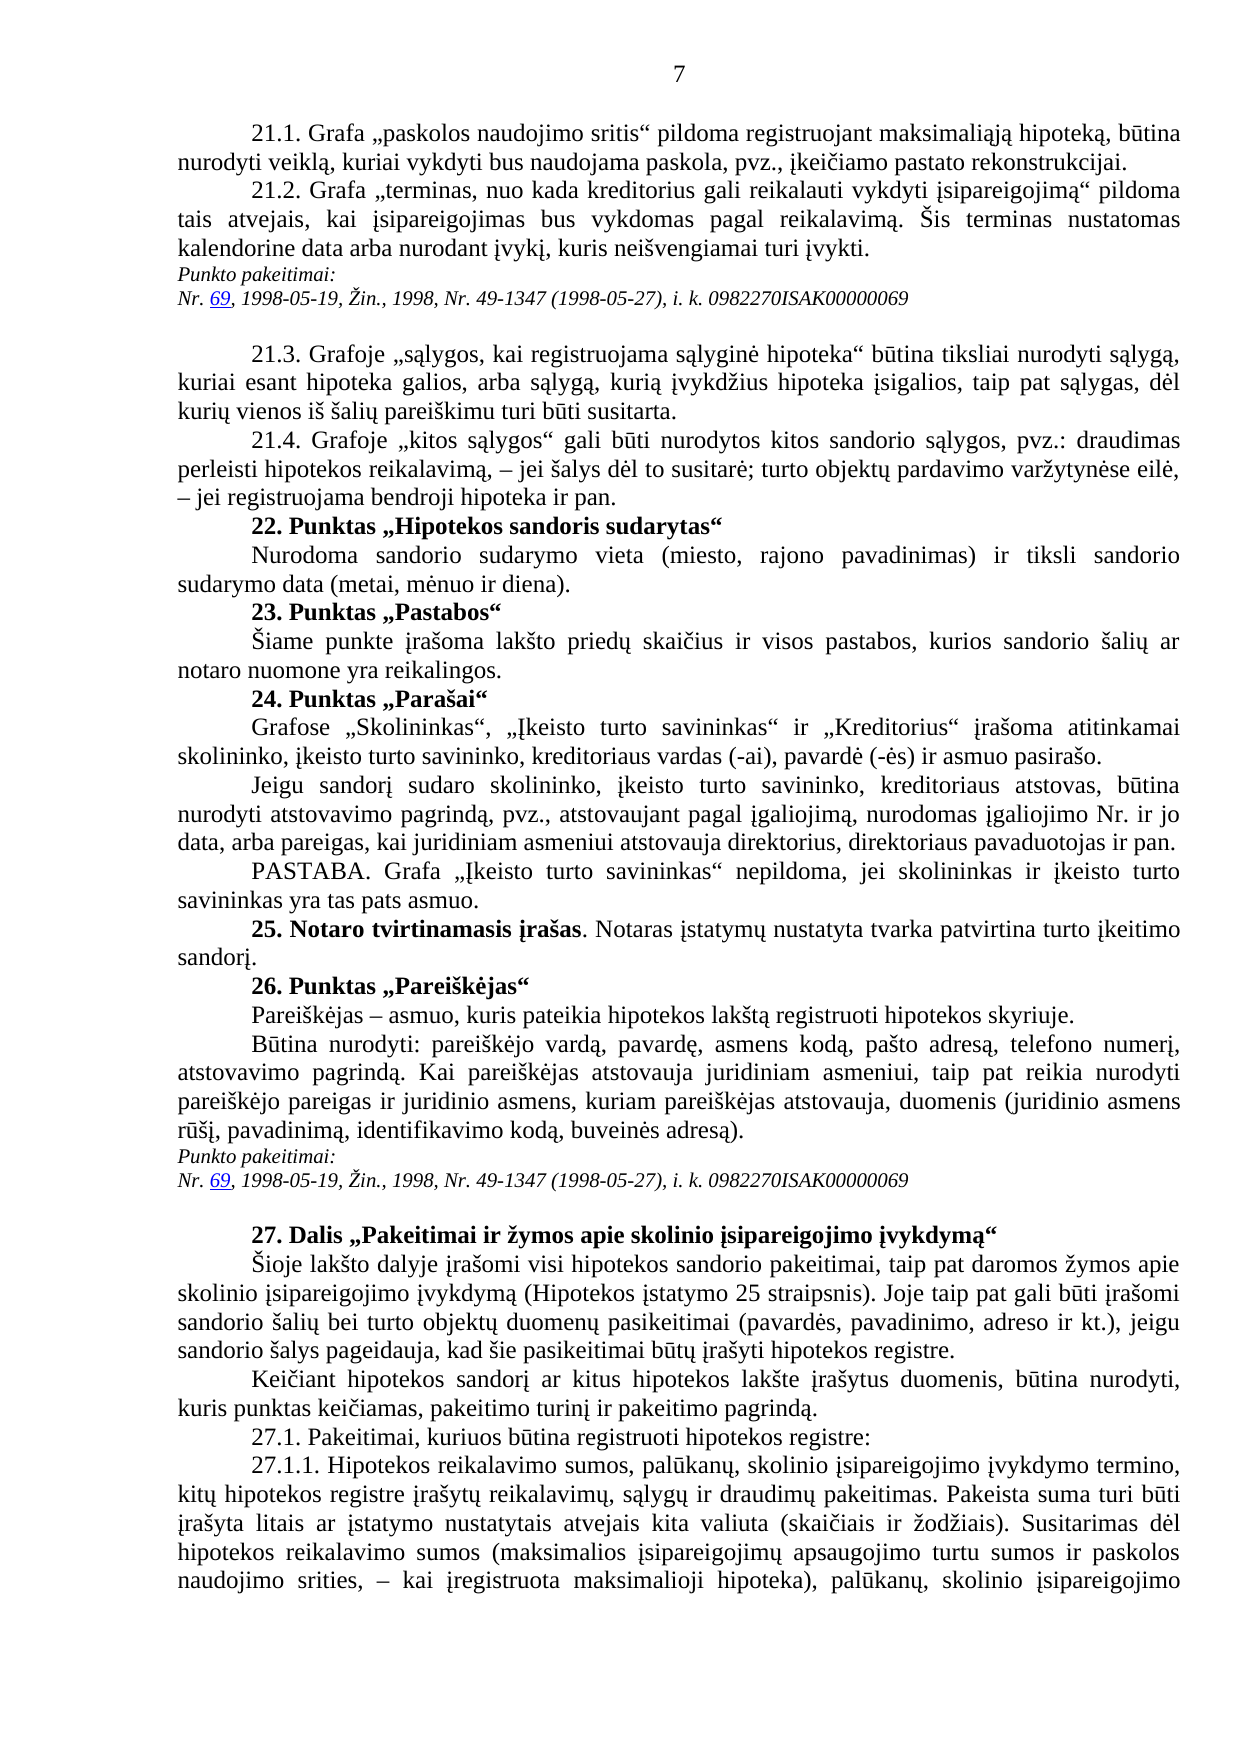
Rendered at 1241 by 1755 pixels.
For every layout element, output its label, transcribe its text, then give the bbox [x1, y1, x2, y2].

text 27. Dalis „Pakeitimai ir žymos apie skolinio įsipareigojimo įvykdymą“ [177, 1221, 1181, 1249]
text Šioje lakšto dalyje įrašomi visi hipotekos sandorio pakeitimai, taip pat daromos žymos apie skolinio įsipareigojimo įvykdymą (Hipotekos įstatymo 25 straipsnis). Joje taip pat gali būti įrašomi sandorio šalių bei turto objektų duomenų pasikeitimai (pavardės, pavadinimo, adreso ir kt.), jeigu sandorio šalys pageidauja, kad šie pasikeitimai būtų įrašyti hipotekos registre. [177, 1249, 1181, 1364]
text 25. Notaro tvirtinamasis įrašas. Notaras įstatymų nustatyta tvarka patvirtina turto įkeitimo sandorį. [177, 914, 1181, 971]
text 22. Punktas „Hipotekos sandoris sudarytas“ [177, 511, 1181, 540]
text 21.4. Grafoje „kitos sąlygos“ gali būti nurodytos kitos sandorio sąlygos, pvz.: draudimas perleisti hipotekos reikalavimą, – jei šalys dėl to susitarė; turto objektų pardavimo varžytynėse eilė, – jei registruojama bendroji hipoteka ir pan. [177, 425, 1181, 511]
text 23. Punktas „Pastabos“ [177, 597, 1181, 626]
text 21.1. Grafa „paskolos naudojimo sritis“ pildoma registruojant maksimaliąją hipoteką, būtina nurodyti veiklą, kuriai vykdyti bus naudojama paskola, pvz., įkeičiamo pastato rekonstrukcijai. [177, 118, 1181, 176]
text 21.3. Grafoje „sąlygos, kai registruojama sąlyginė hipoteka“ būtina tiksliai nurodyti sąlygą, kuriai esant hipoteka galios, arba sąlygą, kurią įvykdžius hipoteka įsigalios, taip pat sąlygas, dėl kurių vienos iš šalių pareiškimu turi būti susitarta. [177, 339, 1181, 425]
text 27.1. Pakeitimai, kuriuos būtina registruoti hipotekos registre: [177, 1422, 1181, 1451]
text Nr. 69, 1998-05-19, Žin., 1998, Nr. 49-1347 (1998-05-27), i. k. 0982270ISAK00000069 [177, 1168, 1181, 1192]
text Punkto pakeitimai: [177, 1144, 1181, 1168]
text 21.2. Grafa „terminas, nuo kada kreditorius gali reikalauti vykdyti įsipareigojimą“ pildoma tais atvejais, kai įsipareigojimas bus vykdomas pagal reikalavimą. Šis terminas nustatomas kalendorine data arba nurodant įvykį, kuris neišvengiamai turi įvykti. [177, 176, 1181, 262]
text 26. Punktas „Pareiškėjas“ [177, 971, 1181, 1000]
text Būtina nurodyti: pareiškėjo vardą, pavardę, asmens kodą, pašto adresą, telefono numerį, atstovavimo pagrindą. Kai pareiškėjas atstovauja juridiniam asmeniui, taip pat reikia nurodyti pareiškėjo pareigas ir juridinio asmens, kuriam pareiškėjas atstovauja, duomenis (juridinio asmens rūšį, pavadinimą, identifikavimo kodą, buveinės adresą). [177, 1029, 1181, 1144]
text Grafose „Skolininkas“, „Įkeisto turto savininkas“ ir „Kreditorius“ įrašoma atitinkamai skolininko, įkeisto turto savininko, kreditoriaus vardas (-ai), pavardė (-ės) ir asmuo pasirašo. [177, 712, 1181, 770]
text 27.1.1. Hipotekos reikalavimo sumos, palūkanų, skolinio įsipareigojimo įvykdymo termino, kitų hipotekos registre įrašytų reikalavimų, sąlygų ir draudimų pakeitimas. Pakeista suma turi būti įrašyta litais ar įstatymo nustatytais atvejais kita valiuta (skaičiais ir žodžiais). Susitarimas dėl hipotekos reikalavimo sumos (maksimalios įsipareigojimų apsaugojimo turtu sumos ir paskolos naudojimo srities, – kai įregistruota maksimalioji hipoteka), palūkanų, skolinio įsipareigojimo [177, 1451, 1181, 1594]
text Šiame punkte įrašoma lakšto priedų skaičius ir visos pastabos, kurios sandorio šalių ar notaro nuomone yra reikalingos. [177, 626, 1181, 684]
text Punkto pakeitimai: [177, 262, 1181, 286]
text Jeigu sandorį sudaro skolininko, įkeisto turto savininko, kreditoriaus atstovas, būtina nurodyti atstovavimo pagrindą, pvz., atstovaujant pagal įgaliojimą, nurodomas įgaliojimo Nr. ir jo data, arba pareigas, kai juridiniam asmeniui atstovauja direktorius, direktoriaus pavaduotojas ir pan. [177, 770, 1181, 856]
text Keičiant hipotekos sandorį ar kitus hipotekos lakšte įrašytus duomenis, būtina nurodyti, kuris punktas keičiamas, pakeitimo turinį ir pakeitimo pagrindą. [177, 1364, 1181, 1422]
text 24. Punktas „Parašai“ [177, 684, 1181, 712]
text Nurodoma sandorio sudarymo vieta (miesto, rajono pavadinimas) ir tiksli sandorio sudarymo data (metai, mėnuo ir diena). [177, 540, 1181, 597]
text Pareiškėjas – asmuo, kuris pateikia hipotekos lakštą registruoti hipotekos skyriuje. [177, 1000, 1181, 1029]
text Nr. 69, 1998-05-19, Žin., 1998, Nr. 49-1347 (1998-05-27), i. k. 0982270ISAK00000069 [177, 286, 1181, 310]
text PASTABA. Grafa „Įkeisto turto savininkas“ nepildoma, jei skolininkas ir įkeisto turto savininkas yra tas pats asmuo. [177, 856, 1181, 914]
